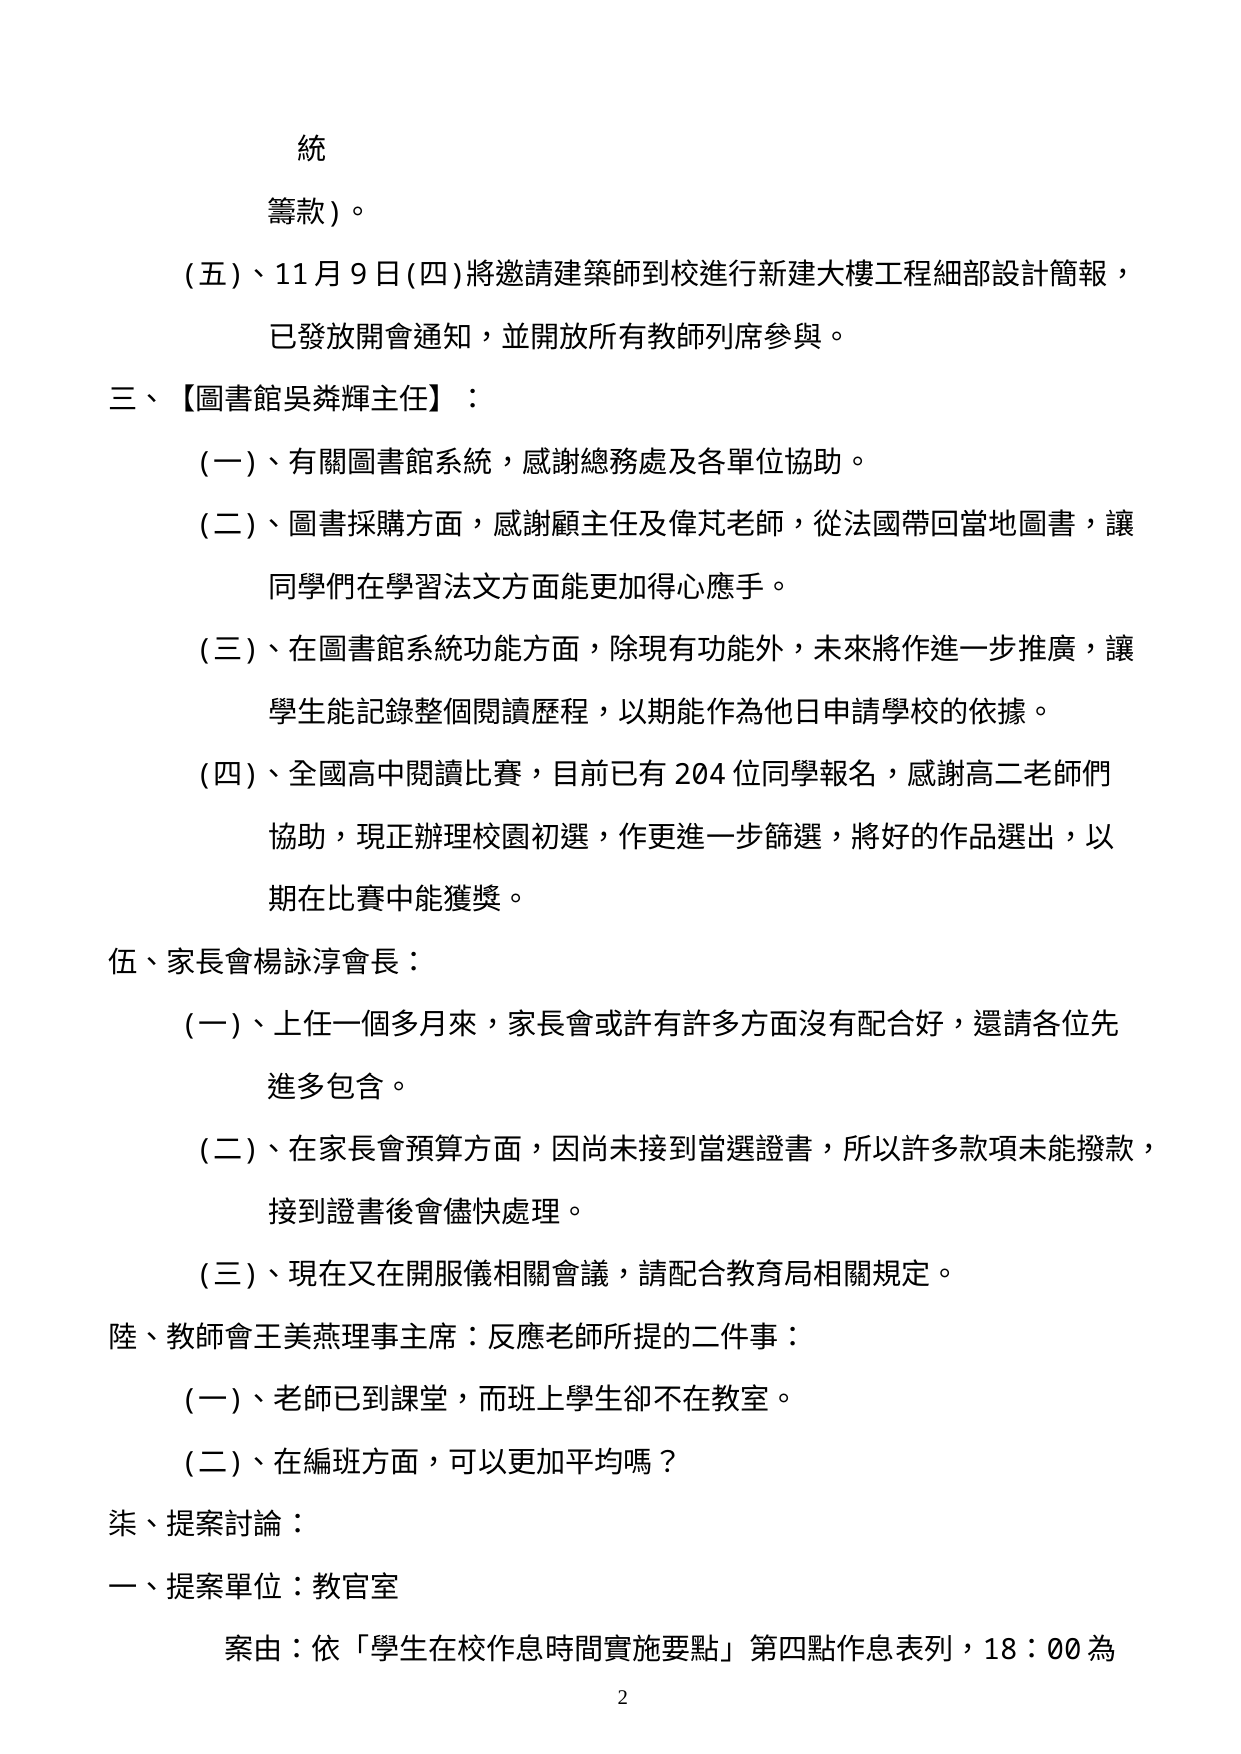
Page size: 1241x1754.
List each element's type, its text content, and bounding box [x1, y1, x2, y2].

text 柒、提案討論： [108, 1480, 1137, 1543]
text (一)、老師已到課堂，而班上學生卻不在教室。 [180, 1355, 1137, 1418]
text 三、【圖書館吳粦輝主任】： [108, 355, 1137, 418]
text 伍、家長會楊詠淳會長： [108, 918, 1137, 980]
text 一、提案單位：教官室 [108, 1543, 1137, 1605]
text (五)、11月9日(四)將邀請建築師到校進行新建大樓工程細部設計簡報，已發放開會通知，並開放所有教師列席參與。 [180, 230, 1137, 355]
text 陸、教師會王美燕理事主席：反應老師所提的二件事： [108, 1293, 1137, 1355]
text (三)、在圖書館系統功能方面，除現有功能外，未來將作進一步推廣，讓學生能記錄整個閱讀歷程，以期能作為他日申請學校的依據。 [108, 605, 1137, 730]
text (四)、全國高中閱讀比賽，目前已有204位同學報名，感謝高二老師們協助，現正辦理校園初選，作更進一步篩選，將好的作品選出，以期在比賽中能獲獎。 [108, 730, 1137, 918]
text 籌款)。 [267, 168, 1137, 230]
text (一)、有關圖書館系統，感謝總務處及各單位協助。 [108, 418, 1137, 480]
text 統 [224, 105, 1137, 168]
text (一)、上任一個多月來，家長會或許有許多方面沒有配合好，還請各位先 [180, 980, 1137, 1043]
text 案由：依「學生在校作息時間實施要點」第四點作息表列，18：00為 [224, 1605, 1137, 1668]
text (二)、在編班方面，可以更加平均嗎？ [180, 1418, 1137, 1480]
text (三)、現在又在開服儀相關會議，請配合教育局相關規定。 [108, 1230, 1137, 1293]
text (二)、圖書採購方面，感謝顧主任及偉芃老師，從法國帶回當地圖書，讓同學們在學習法文方面能更加得心應手。 [108, 480, 1137, 605]
text 進多包含。 [267, 1043, 1137, 1105]
text (二)、在家長會預算方面，因尚未接到當選證書，所以許多款項未能撥款，接到證書後會儘快處理。 [108, 1105, 1137, 1230]
